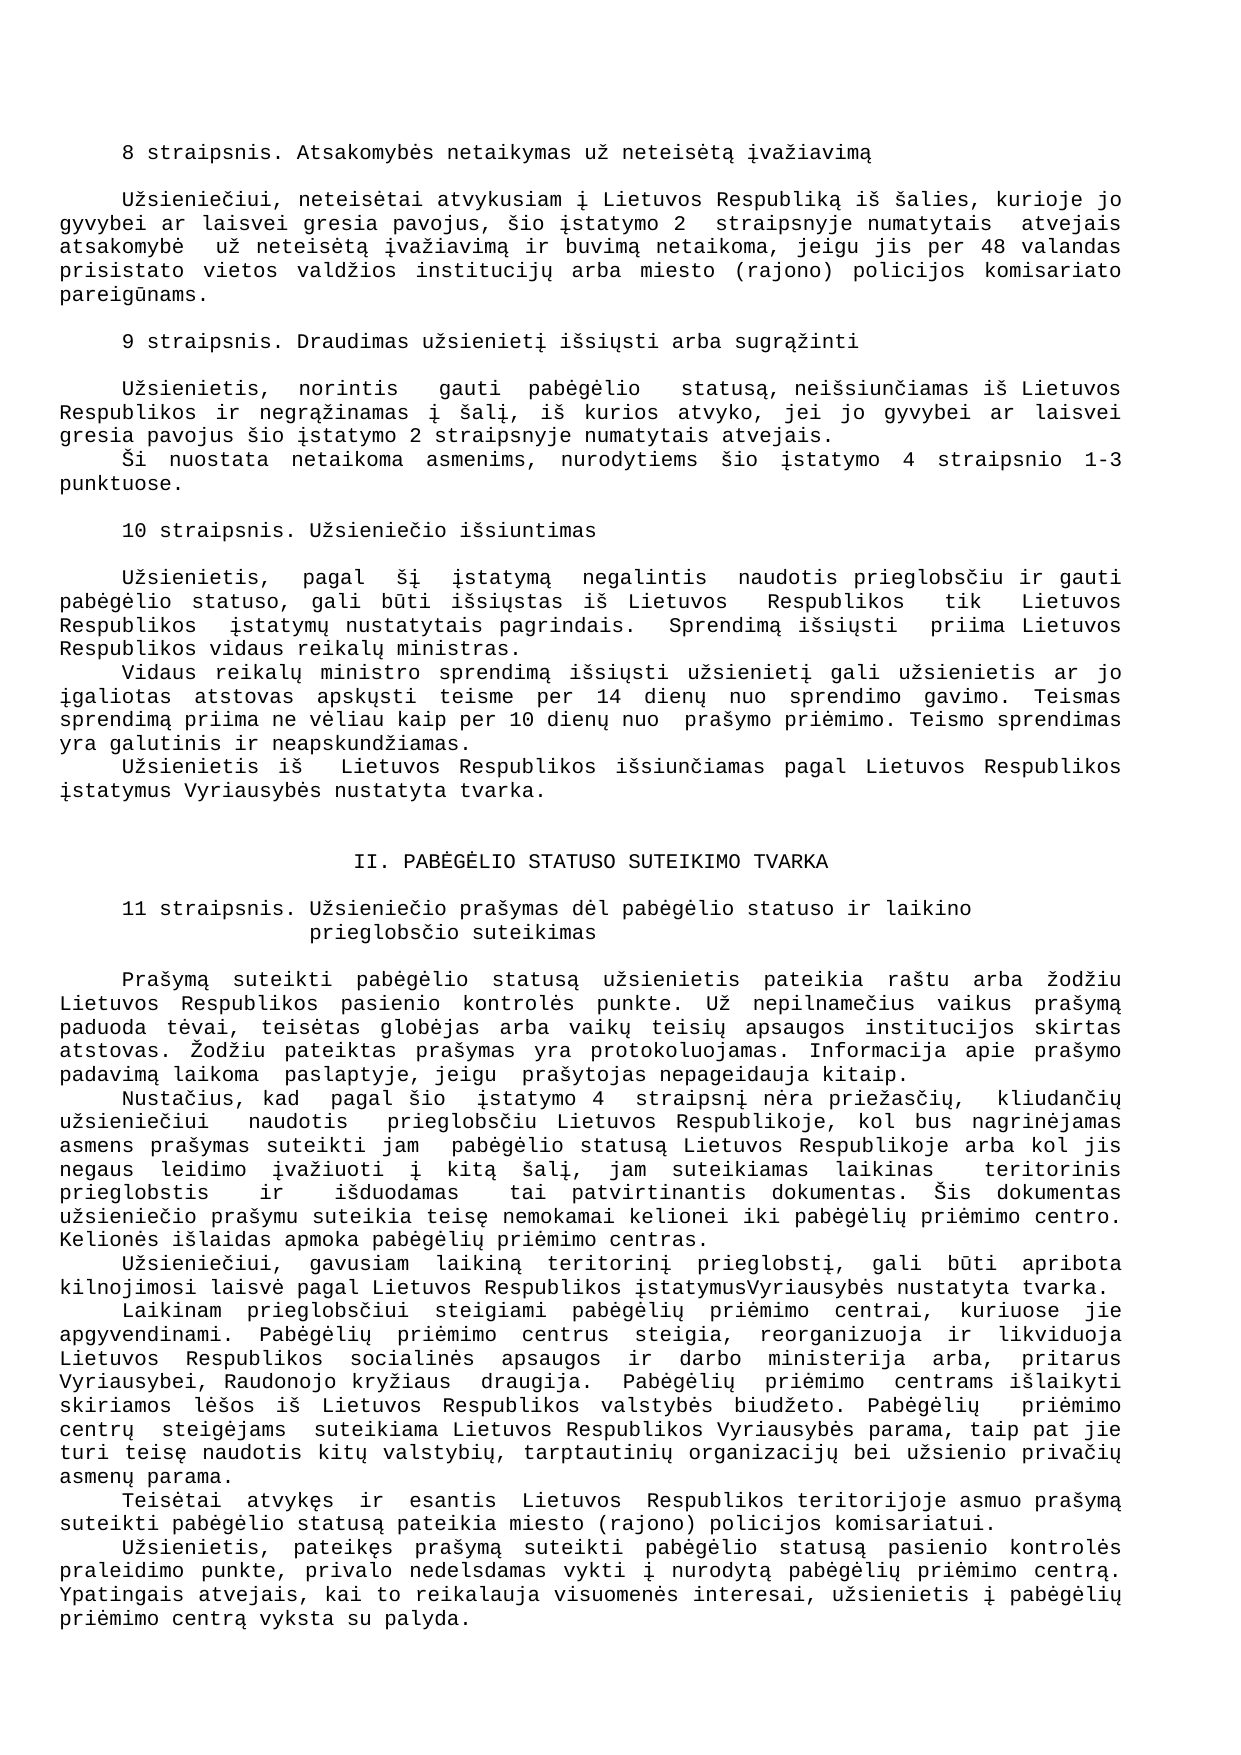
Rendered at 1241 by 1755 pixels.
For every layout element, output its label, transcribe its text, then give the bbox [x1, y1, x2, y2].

text Teisėtai atvykęs ir esantis Lietuvos Respublikos teritorijoje asmuo prašymą suteikti pabėgėlio statusą pateikia miesto (rajono) policijos komisariatui. [59, 1489, 1122, 1537]
text II. PABĖGĖLIO STATUSO SUTEIKIMO TVARKA [59, 851, 1122, 875]
text Užsienietis iš Lietuvos Respublikos išsiunčiamas pagal Lietuvos Respublikos įstatymus Vyriausybės nustatyta tvarka. [59, 757, 1122, 804]
text Ši nuostata netaikoma asmenims, nurodytiems šio įstatymo 4 straipsnio 1-3 punktuose. [59, 449, 1122, 496]
text Prašymą suteikti pabėgėlio statusą užsienietis pateikia raštu arba žodžiu Lietuvos Respublikos pasienio kontrolės punkte. Už nepilnamečius vaikus prašymą paduoda tėvai, teisėtas globėjas arba vaikų teisių apsaugos institucijos skirtas atstovas. Žodžiu pateiktas prašymas yra protokoluojamas. Informacija apie prašymo padavimą laikoma paslaptyje, jeigu prašytojas nepageidauja kitaip. [59, 969, 1122, 1088]
text Užsieniečiui, neteisėtai atvykusiam į Lietuvos Respubliką iš šalies, kurioje jo gyvybei ar laisvei gresia pavojus, šio įstatymo 2 straipsnyje numatytais atvejais atsakomybė už neteisėtą įvažiavimą ir buvimą netaikoma, jeigu jis per 48 valandas prisistato vietos valdžios institucijų arba miesto (rajono) policijos komisariato pareigūnams. [59, 189, 1122, 307]
text Užsieniečiui, gavusiam laikiną teritorinį prieglobstį, gali būti apribota kilnojimosi laisvė pagal Lietuvos Respublikos įstatymusVyriausybės nustatyta tvarka. [59, 1253, 1122, 1300]
text Užsienietis, pateikęs prašymą suteikti pabėgėlio statusą pasienio kontrolės praleidimo punkte, privalo nedelsdamas vykti į nurodytą pabėgėlių priėmimo centrą. Ypatingais atvejais, kai to reikalauja visuomenės interesai, užsienietis į pabėgėlių priėmimo centrą vyksta su palyda. [59, 1537, 1122, 1631]
text 8 straipsnis. Atsakomybės netaikymas už neteisėtą įvažiavimą [59, 142, 1122, 165]
text Laikinam prieglobsčiui steigiami pabėgėlių priėmimo centrai, kuriuose jie apgyvendinami. Pabėgėlių priėmimo centrus steigia, reorganizuoja ir likviduoja Lietuvos Respublikos socialinės apsaugos ir darbo ministerija arba, pritarus Vyriausybei, Raudonojo kryžiaus draugija. Pabėgėlių priėmimo centrams išlaikyti skiriamos lėšos iš Lietuvos Respublikos valstybės biudžeto. Pabėgėlių priėmimo centrų steigėjams suteikiama Lietuvos Respublikos Vyriausybės parama, taip pat jie turi teisę naudotis kitų valstybių, tarptautinių organizacijų bei užsienio privačių asmenų parama. [59, 1300, 1122, 1489]
text 10 straipsnis. Užsieniečio išsiuntimas [59, 520, 1122, 544]
text Užsienietis, pagal šį įstatymą negalintis naudotis prieglobsčiu ir gauti pabėgėlio statuso, gali būti išsiųstas iš Lietuvos Respublikos tik Lietuvos Respublikos įstatymų nustatytais pagrindais. Sprendimą išsiųsti priima Lietuvos Respublikos vidaus reikalų ministras. [59, 567, 1122, 662]
text Vidaus reikalų ministro sprendimą išsiųsti užsienietį gali užsienietis ar jo įgaliotas atstovas apskųsti teisme per 14 dienų nuo sprendimo gavimo. Teismas sprendimą priima ne vėliau kaip per 10 dienų nuo prašymo priėmimo. Teismo sprendimas yra galutinis ir neapskundžiamas. [59, 662, 1122, 757]
text Nustačius, kad pagal šio įstatymo 4 straipsnį nėra priežasčių, kliudančių užsieniečiui naudotis prieglobsčiu Lietuvos Respublikoje, kol bus nagrinėjamas asmens prašymas suteikti jam pabėgėlio statusą Lietuvos Respublikoje arba kol jis negaus leidimo įvažiuoti į kitą šalį, jam suteikiamas laikinas teritorinis prieglobstis ir išduodamas tai patvirtinantis dokumentas. Šis dokumentas užsieniečio prašymu suteikia teisę nemokamai kelionei iki pabėgėlių priėmimo centro. Kelionės išlaidas apmoka pabėgėlių priėmimo centras. [59, 1088, 1122, 1253]
text 9 straipsnis. Draudimas užsienietį išsiųsti arba sugrąžinti [59, 331, 1122, 354]
text prieglobsčio suteikimas [59, 922, 1122, 946]
text Užsienietis, norintis gauti pabėgėlio statusą, neišsiunčiamas iš Lietuvos Respublikos ir negrąžinamas į šalį, iš kurios atvyko, jei jo gyvybei ar laisvei gresia pavojus šio įstatymo 2 straipsnyje numatytais atvejais. [59, 378, 1122, 449]
text 11 straipsnis. Užsieniečio prašymas dėl pabėgėlio statuso ir laikino [59, 898, 1122, 922]
